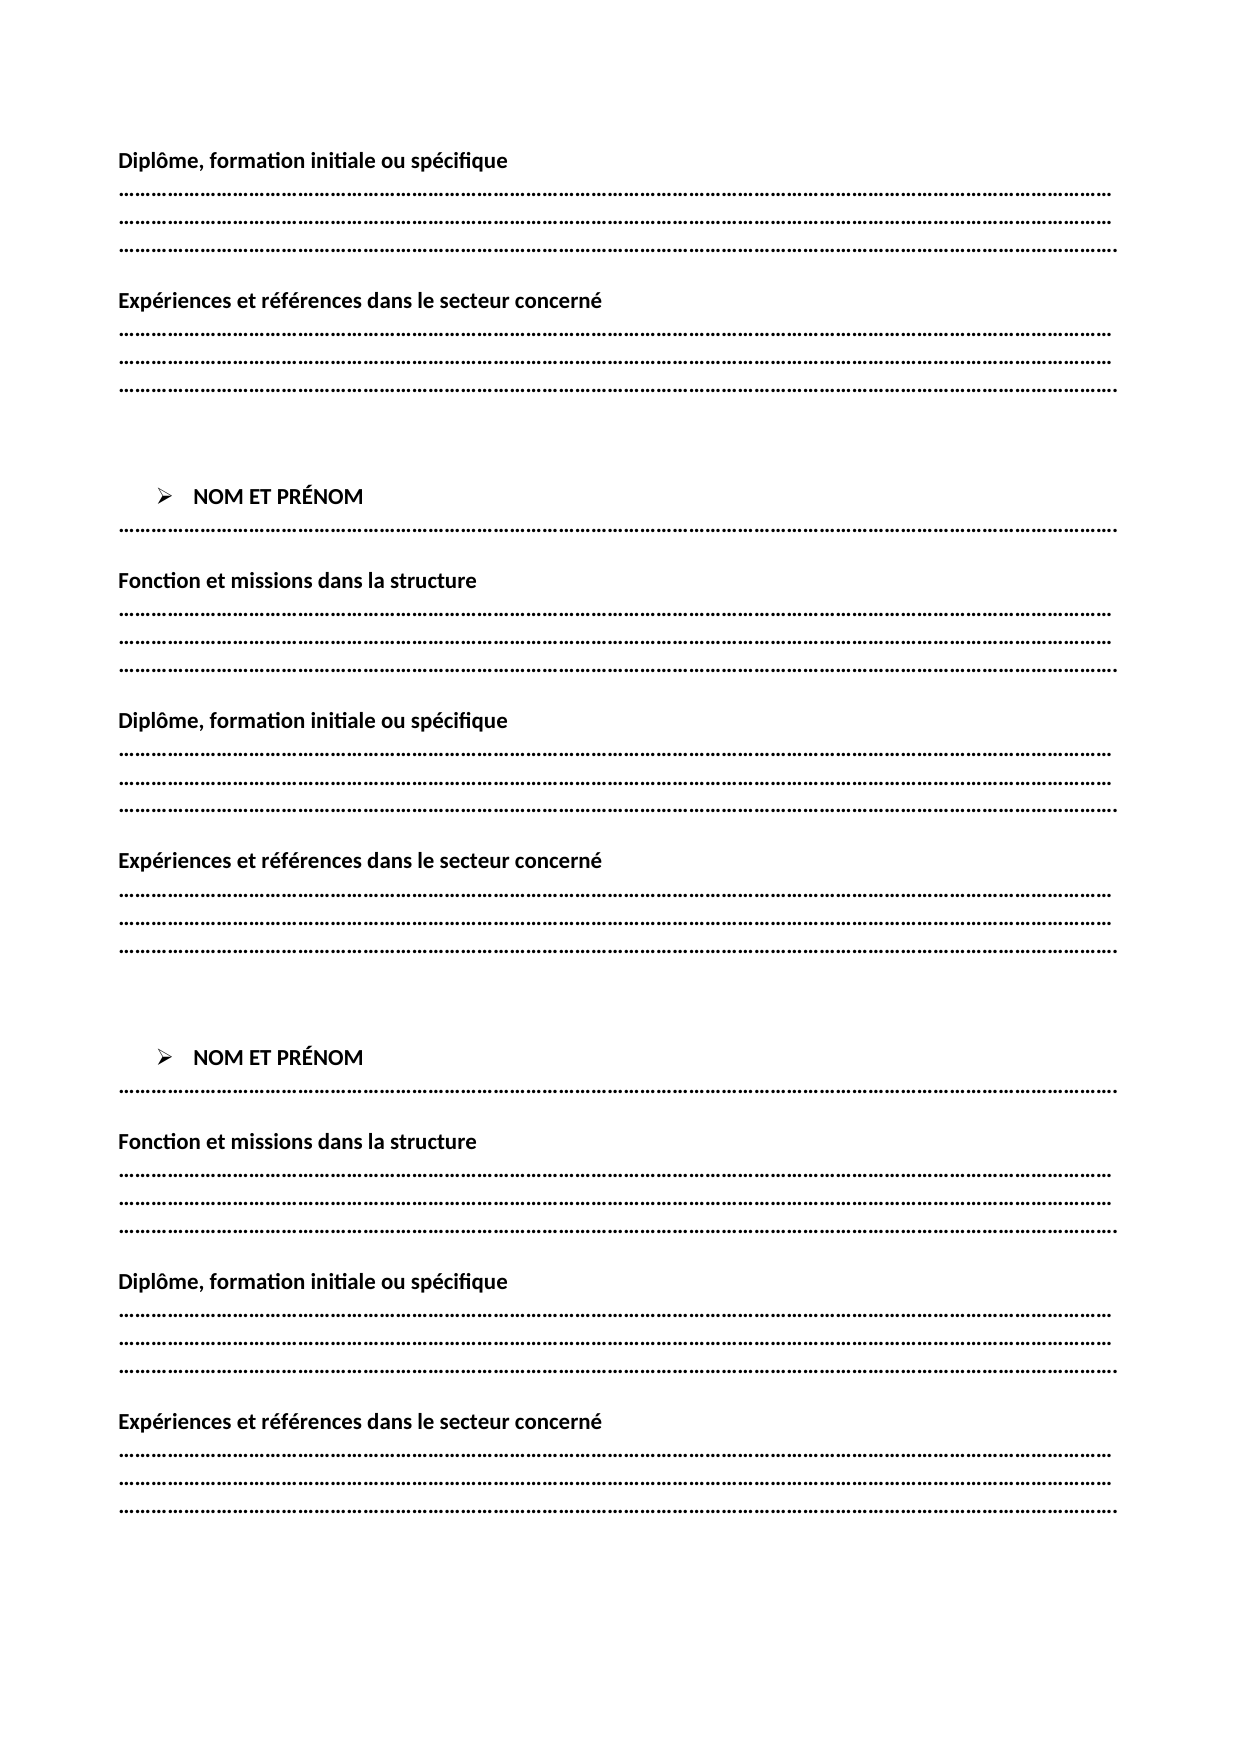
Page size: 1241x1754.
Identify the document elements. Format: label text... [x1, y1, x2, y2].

text Expériences et références dans le secteur concerné [118, 286, 1122, 314]
text ………………………………………………………………………………………………………………………………………………………………………………………………………………………………………………………………………………………………………………………………………………………………………………………………………………………………………………………………………………………………………. [118, 174, 1122, 258]
text …………………………………………………………………………………………………………………………………………………………………. [118, 1071, 1122, 1099]
list NOM ET PRÉNOM [156, 482, 1122, 510]
text Diplôme, formation initiale ou spécifique [118, 146, 1122, 174]
text Fonction et missions dans la structure [118, 1127, 1122, 1155]
text ………………………………………………………………………………………………………………………………………………………………………………………………………………………………………………………………………………………………………………………………………………………………………………………………………………………………………………………………………………………………………. [118, 734, 1122, 819]
text ………………………………………………………………………………………………………………………………………………………………………………………………………………………………………………………………………………………………………………………………………………………………………………………………………………………………………………………………………………………………………. [118, 1155, 1122, 1239]
text Expériences et références dans le secteur concerné [118, 1407, 1122, 1435]
text Diplôme, formation initiale ou spécifique [118, 707, 1122, 734]
text ………………………………………………………………………………………………………………………………………………………………………………………………………………………………………………………………………………………………………………………………………………………………………………………………………………………………………………………………………………………………………. [118, 594, 1122, 678]
text …………………………………………………………………………………………………………………………………………………………………. [118, 510, 1122, 538]
text ………………………………………………………………………………………………………………………………………………………………………………………………………………………………………………………………………………………………………………………………………………………………………………………………………………………………………………………………………………………………………. [118, 1435, 1122, 1519]
text ………………………………………………………………………………………………………………………………………………………………………………………………………………………………………………………………………………………………………………………………………………………………………………………………………………………………………………………………………………………………………. [118, 875, 1122, 959]
text ………………………………………………………………………………………………………………………………………………………………………………………………………………………………………………………………………………………………………………………………………………………………………………………………………………………………………………………………………………………………………. [118, 314, 1122, 398]
text Diplôme, formation initiale ou spécifique [118, 1267, 1122, 1295]
list NOM ET PRÉNOM [156, 1043, 1122, 1071]
text Expériences et références dans le secteur concerné [118, 847, 1122, 875]
text Fonction et missions dans la structure [118, 566, 1122, 594]
text ………………………………………………………………………………………………………………………………………………………………………………………………………………………………………………………………………………………………………………………………………………………………………………………………………………………………………………………………………………………………………. [118, 1295, 1122, 1379]
